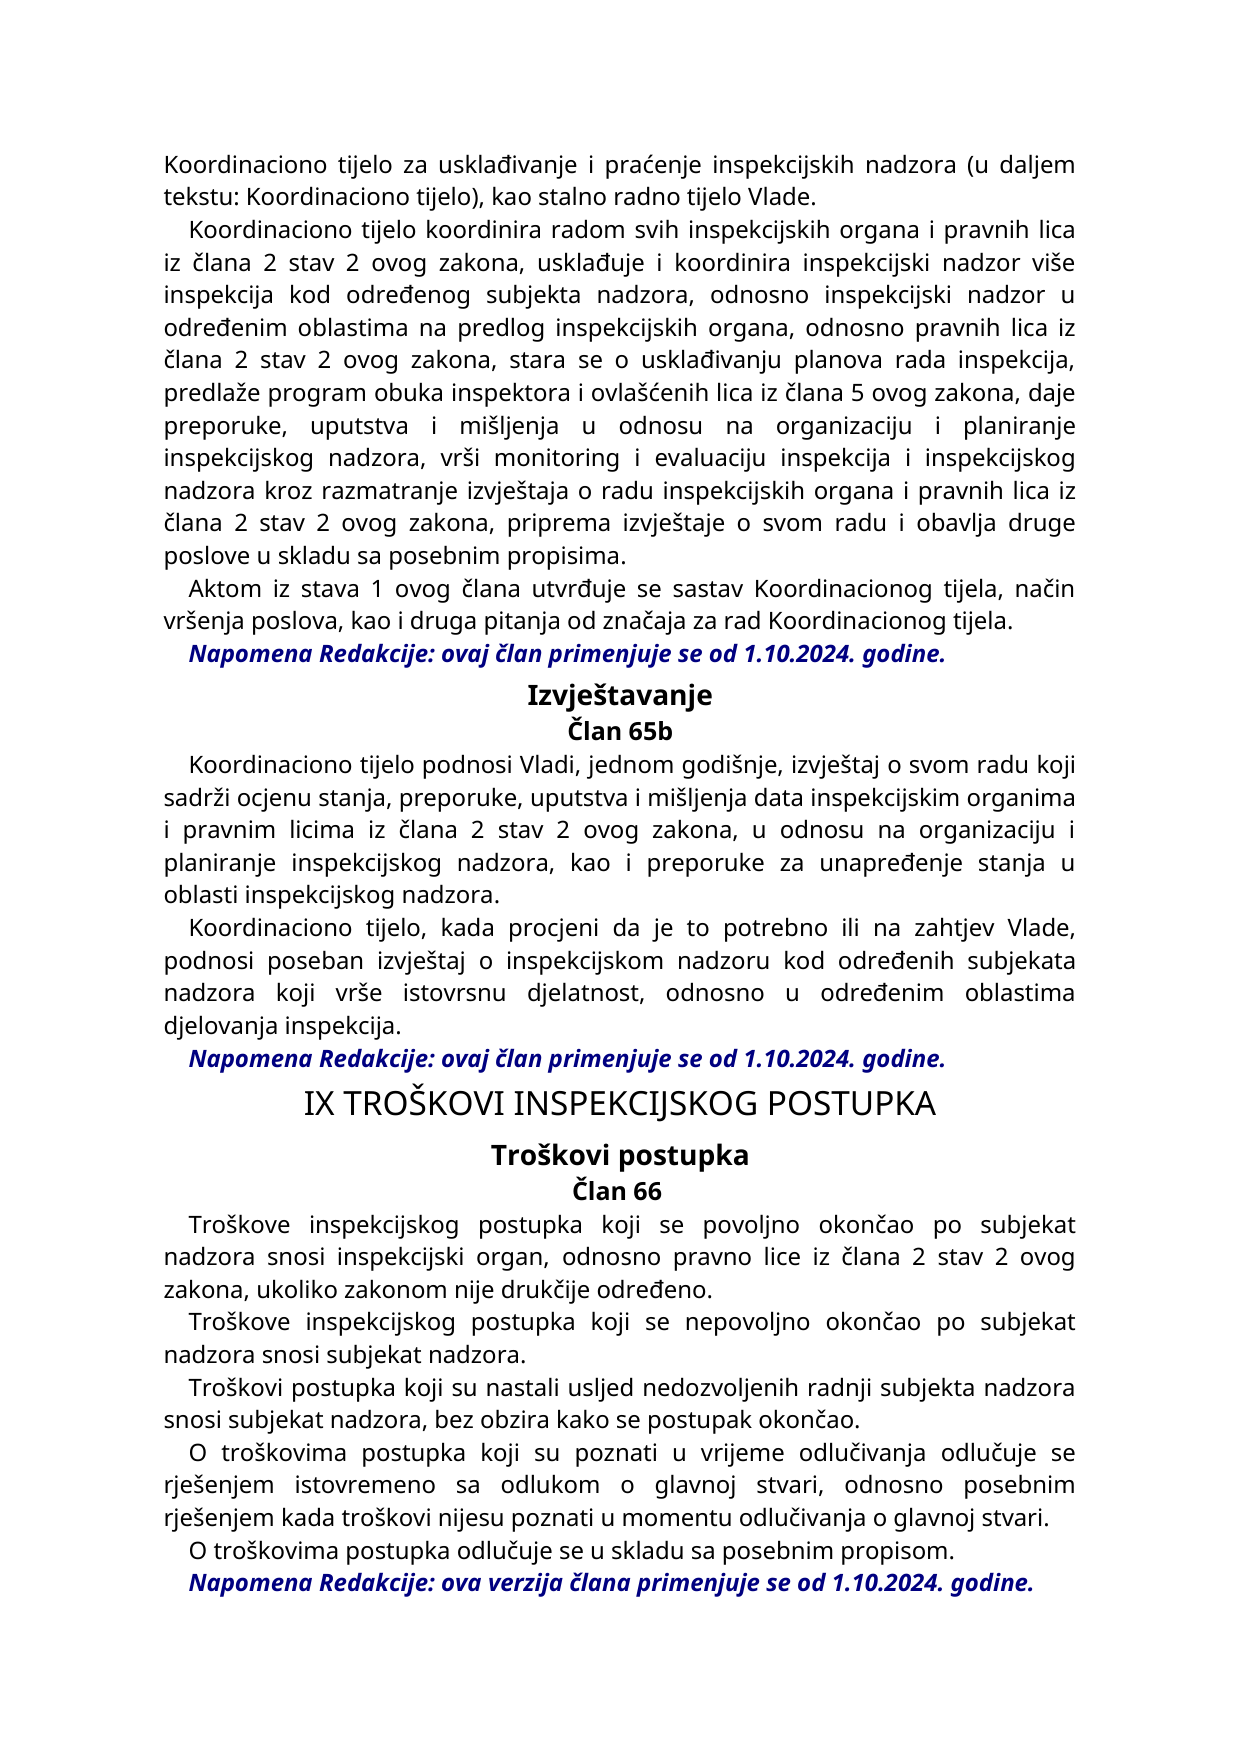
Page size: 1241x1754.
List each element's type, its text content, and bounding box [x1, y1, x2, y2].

text Koordinaciono tijelo za usklađivanje i praćenje inspekcijskih nadzora (u daljem tekstu: Koordinaciono tijelo), kao stalno radno tijelo Vlade. [163, 148, 1077, 213]
text Napomena Redakcije: ovaj član primenjuje se od 1.10.2024. godine. [163, 1041, 1077, 1074]
text Član 66 ﻿ [148, 1173, 1093, 1207]
text Koordinaciono tijelo, kada procjeni da je to potrebno ili na zahtjev Vlade, podnosi poseban izvještaj o inspekcijskom nadzoru kod određenih subjekata nadzora koji vrše istovrsnu djelatnost, odnosno u određenim oblastima djelovanja inspekcija. [163, 911, 1077, 1041]
text Aktom iz stava 1 ovog člana utvrđuje se sastav Koordinacionog tijela, način vršenja poslova, kao i druga pitanja od značaja za rad Koordinacionog tijela. [163, 571, 1077, 637]
text Koordinaciono tijelo koordinira radom svih inspekcijskih organa i pravnih lica iz člana 2 stav 2 ovog zakona, usklađuje i koordinira inspekcijski nadzor više inspekcija kod određenog subjekta nadzora, odnosno inspekcijski nadzor u određenim oblastima na predlog inspekcijskih organa, odnosno pravnih lica iz člana 2 stav 2 ovog zakona, stara se o usklađivanju planova rada inspekcija, predlaže program obuka inspektora i ovlašćenih lica iz člana 5 ovog zakona, daje preporuke, uputstva i mišljenja u odnosu na organizaciju i planiranje inspekcijskog nadzora, vrši monitoring i evaluaciju inspekcija i inspekcijskog nadzora kroz razmatranje izvještaja o radu inspekcijskih organa i pravnih lica iz člana 2 stav 2 ovog zakona, priprema izvještaje o svom radu i obavlja druge poslove u skladu sa posebnim propisima. [163, 213, 1077, 571]
text O troškovima postupka odlučuje se u skladu sa posebnim propisom. [163, 1533, 1077, 1566]
text Troškovi postupka [148, 1135, 1093, 1173]
text Napomena Redakcije: ovaj član primenjuje se od 1.10.2024. godine. [163, 637, 1077, 669]
text Troškovi postupka koji su nastali usljed nedozvoljenih radnji subjekta nadzora snosi subjekat nadzora, bez obzira kako se postupak okončao. [163, 1370, 1077, 1436]
text Član 65b [148, 714, 1093, 748]
text Koordinaciono tijelo podnosi Vladi, jednom godišnje, izvještaj o svom radu koji sadrži ocjenu stanja, preporuke, uputstva i mišljenja data inspekcijskim organima i pravnim licima iz člana 2 stav 2 ovog zakona, u odnosu na organizaciju i planiranje inspekcijskog nadzora, kao i preporuke za unapređenje stanja u oblasti inspekcijskog nadzora. [163, 748, 1077, 911]
text Troškove inspekcijskog postupka koji se nepovoljno okončao po subjekat nadzora snosi subjekat nadzora. [163, 1305, 1077, 1370]
text O troškovima postupka koji su poznati u vrijeme odlučivanja odlučuje se rješenjem istovremeno sa odlukom o glavnoj stvari, odnosno posebnim rješenjem kada troškovi nijesu poznati u momentu odlučivanja o glavnoj stvari. [163, 1436, 1077, 1533]
text IX TROŠKOVI INSPEKCIJSKOG POSTUPKA [148, 1080, 1093, 1126]
text Napomena Redakcije: ova verzija člana primenjuje se od 1.10.2024. godine. [163, 1566, 1077, 1599]
text Izvještavanje [148, 676, 1093, 714]
text Troškove inspekcijskog postupka koji se povoljno okončao po subjekat nadzora snosi inspekcijski organ, odnosno pravno lice iz člana 2 stav 2 ovog zakona, ukoliko zakonom nije drukčije određeno. [163, 1207, 1077, 1305]
